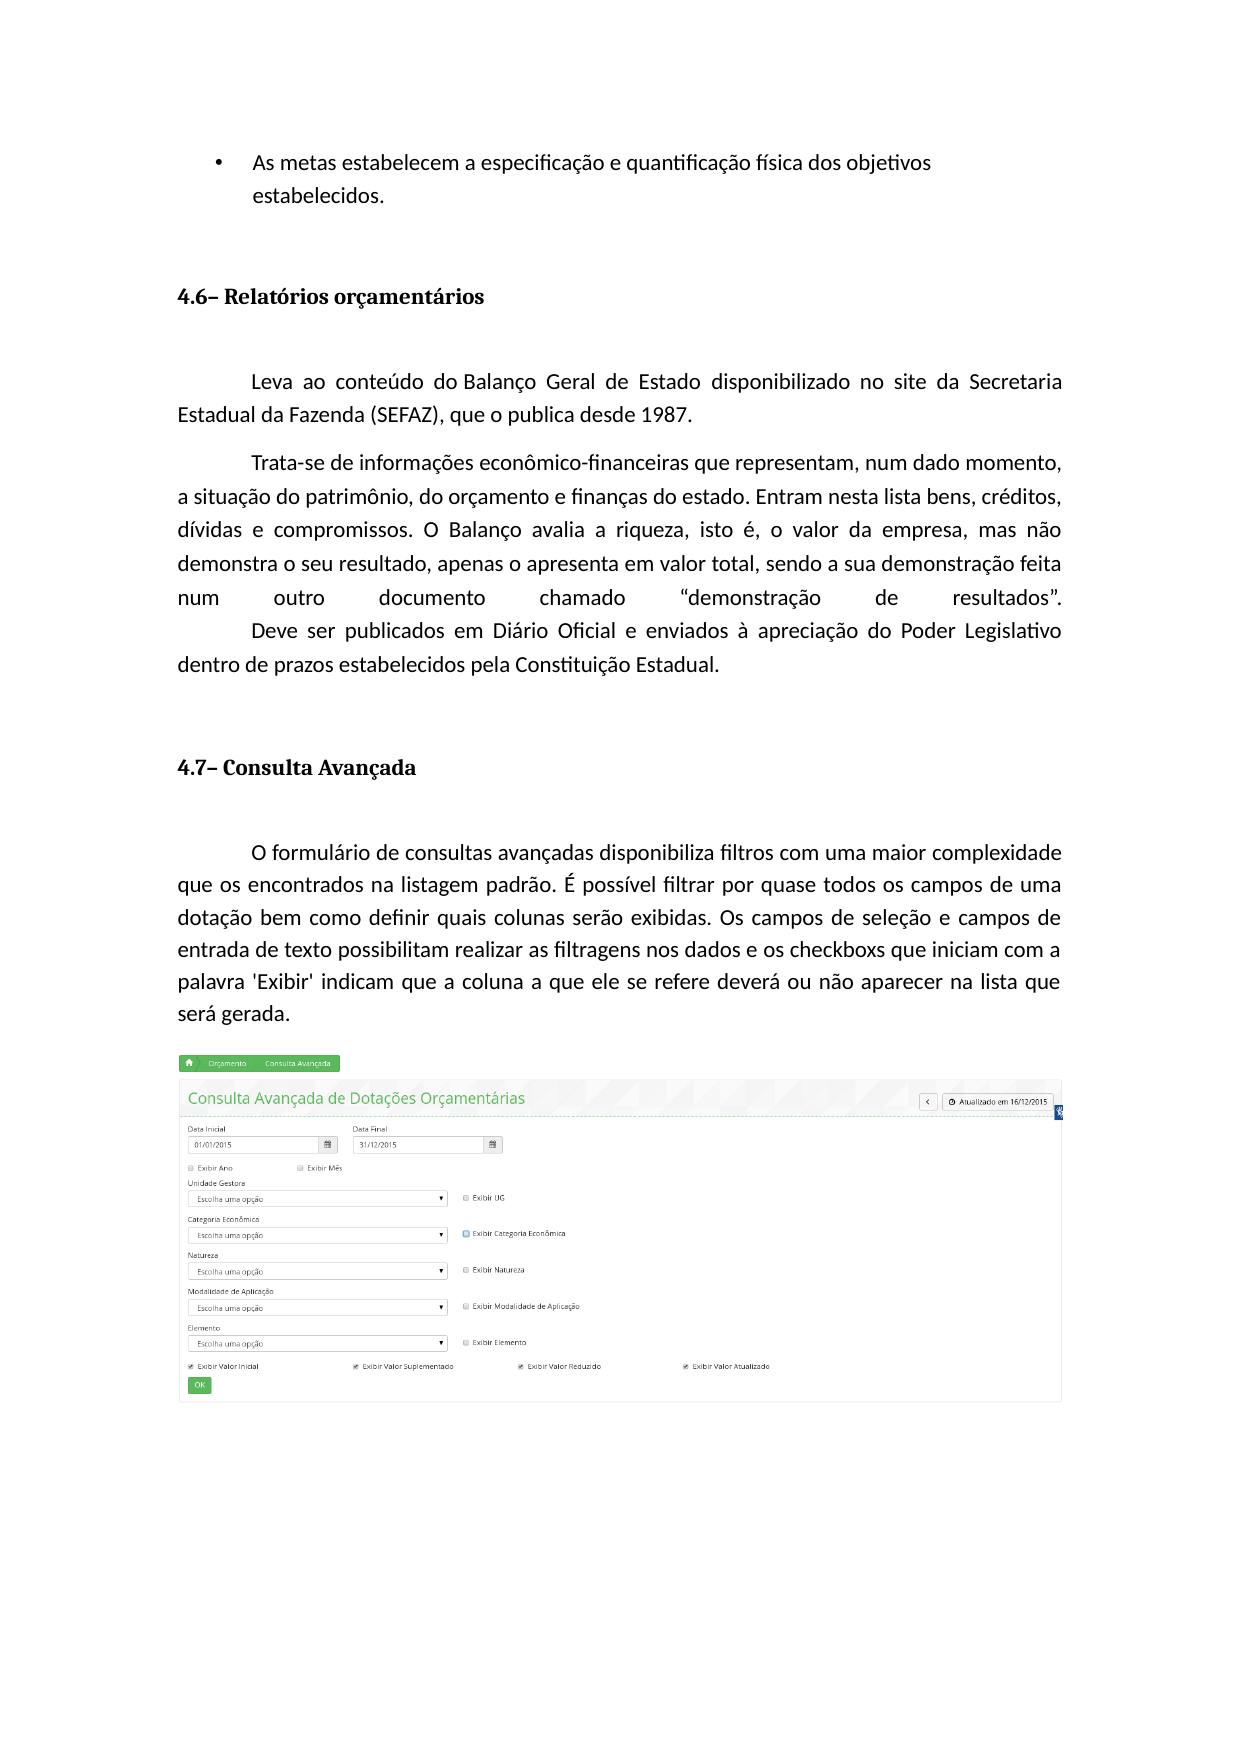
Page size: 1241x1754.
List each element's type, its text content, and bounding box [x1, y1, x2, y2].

subtitle 4.6– Relatórios orçamentários [177, 284, 1063, 310]
subtitle 4.7– Consulta Avançada [177, 755, 1063, 782]
picture [177, 1052, 1063, 1407]
text O formulário de consultas avançadas disponibiliza filtros com uma maior complexidade que os encontrados na listagem padrão. É possível filtrar por quase todos os campos de uma dotação bem como definir quais colunas serão exibidas. Os campos de seleção e campos de entrada de texto possibilitam realizar as filtragens nos dados e os checkboxs que iniciam com a palavra 'Exibir' indicam que a coluna a que ele se refere deverá ou não aparecer na lista que será gerada. [177, 838, 1063, 1027]
list As metas estabelecem a especificação e quantificação física dos objetivos estabelecidos. [215, 148, 1063, 209]
text Trata-se de informações econômico-financeiras que representam, num dado momento, a situação do patrimônio, do orçamento e finanças do estado. Entram nesta lista bens, créditos, dívidas e compromissos. O Balanço avalia a riqueza, isto é, o valor da empresa, mas não demonstra o seu resultado, apenas o apresenta em valor total, sendo a sua demonstração feita num outro documento chamado “demonstração de resultados”. Deve ser publicados em Diário Oficial e enviados à apreciação do Poder Legislativo dentro de prazos estabelecidos pela Constituição Estadual. [177, 448, 1063, 678]
text Leva ao conteúdo do Balanço Geral de Estado disponibilizado no site da Secretaria Estadual da Fazenda (SEFAZ), que o publica desde 1987. [177, 367, 1063, 428]
